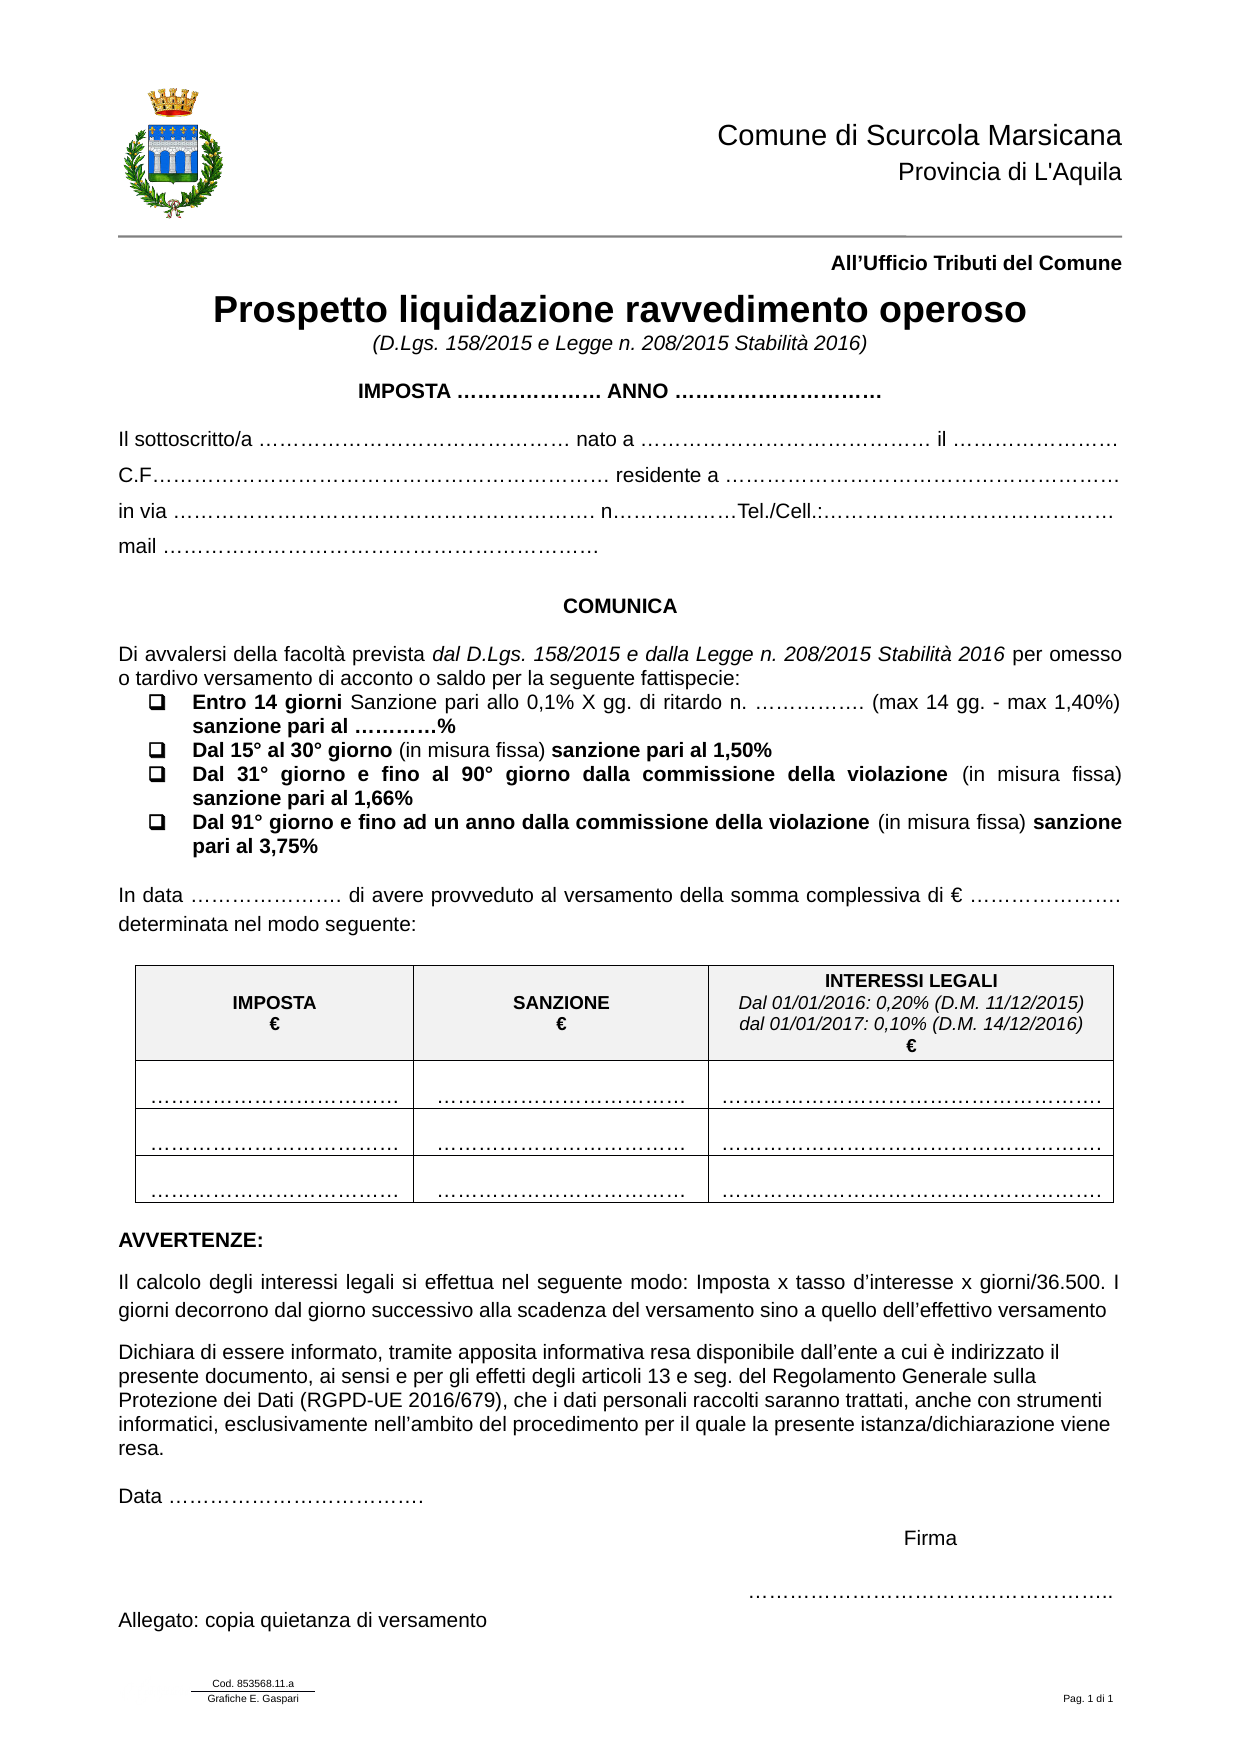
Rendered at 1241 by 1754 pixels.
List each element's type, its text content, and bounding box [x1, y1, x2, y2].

table_cell ………………………………………………. [709, 1109, 1113, 1155]
text C.F………………………………………………………… residente a ………………………………………………… [118, 462, 1122, 486]
table_header INTERESSI LEGALI Dal 01/01/2016: 0,20% (D.M. 11/12/2015) dal 01/01/2017: 0,10% (D.M. 14/12/2016) € [709, 966, 1113, 1060]
text IMPOSTA ………………… ANNO ………………………… [118, 379, 1122, 403]
table_header IMPOSTA € [136, 966, 413, 1060]
list Dal 31° giorno e fino al 90° giorno dalla commissione della violazione (in misura fissa) sanzione pari al 1,66% [148, 762, 1122, 810]
text in via ……………………………………………………. n………………Tel./Cell.:…………………………………… [118, 498, 1122, 522]
list Dal 91° giorno e fino ad un anno dalla commissione della violazione (in misura fissa) sanzione pari al 3,75% [148, 810, 1122, 858]
text …………………………………………….. [738, 1579, 1122, 1603]
text All’Ufficio Tributi del Comune [366, 251, 1122, 275]
table_cell ……………………………… [414, 1061, 708, 1108]
text In data …………………. di avere provveduto al versamento della somma complessiva di € …………………. determinata nel modo seguente: [118, 883, 1122, 936]
table_cell ……………………………… [414, 1156, 708, 1202]
text Allegato: copia quietanza di versamento [118, 1608, 1122, 1632]
text COMUNICA [118, 594, 1122, 618]
table_cell ……………………………… [136, 1156, 413, 1202]
text Il calcolo degli interessi legali si effettua nel seguente modo: Imposta x tasso d’interesse x giorni/36.500. I giorni decorrono dal giorno successivo alla scadenza del versamento sino a quello dell’effettivo versamento [118, 1269, 1122, 1322]
text Provincia di L'Aquila [224, 157, 1122, 185]
text (D.Lgs. 158/2015 e Legge n. 208/2015 Stabilità 2016) [118, 331, 1122, 355]
text Di avvalersi della facoltà prevista dal D.Lgs. 158/2015 e dalla Legge n. 208/2015 Stabilità 2016 per omesso o tardivo versamento di acconto o saldo per la seguente fattispecie: [118, 642, 1122, 690]
text Firma [738, 1526, 1122, 1549]
text Comune di Scurcola Marsicana [224, 118, 1122, 152]
text Dichiara di essere informato, tramite apposita informativa resa disponibile dall’ente a cui è indirizzato il presente documento, ai sensi e per gli effetti degli articoli 13 e seg. del Regolamento Generale sulla Protezione dei Dati (RGPD-UE 2016/679), che i dati personali raccolti saranno trattati, anche con strumenti informatici, esclusivamente nell’ambito del procedimento per il quale la presente istanza/dichiarazione viene resa. [118, 1339, 1122, 1459]
text Prospetto liquidazione ravvedimento operoso [118, 288, 1122, 331]
list Entro 14 giorni Sanzione pari allo 0,1% X gg. di ritardo n. ……………. (max 14 gg. - max 1,40%) sanzione pari al …………% [148, 690, 1122, 738]
text mail ……………………………………………………… [118, 534, 1122, 558]
table_cell ……………………………… [414, 1109, 708, 1155]
list Dal 15° al 30° giorno (in misura fissa) sanzione pari al 1,50% [148, 738, 1122, 762]
table_cell ……………………………… [136, 1061, 413, 1108]
table_header SANZIONE € [414, 966, 708, 1060]
table_cell ………………………………………………. [709, 1156, 1113, 1202]
picture [122, 87, 224, 219]
table_cell ………………………………………………. [709, 1061, 1113, 1108]
text Data ………………………………. [118, 1484, 1122, 1508]
text Il sottoscritto/a ……………………………………… nato a …………………………………… il …………………… [118, 427, 1122, 451]
text AVVERTENZE: [118, 1228, 1122, 1252]
table_cell ……………………………… [136, 1109, 413, 1155]
